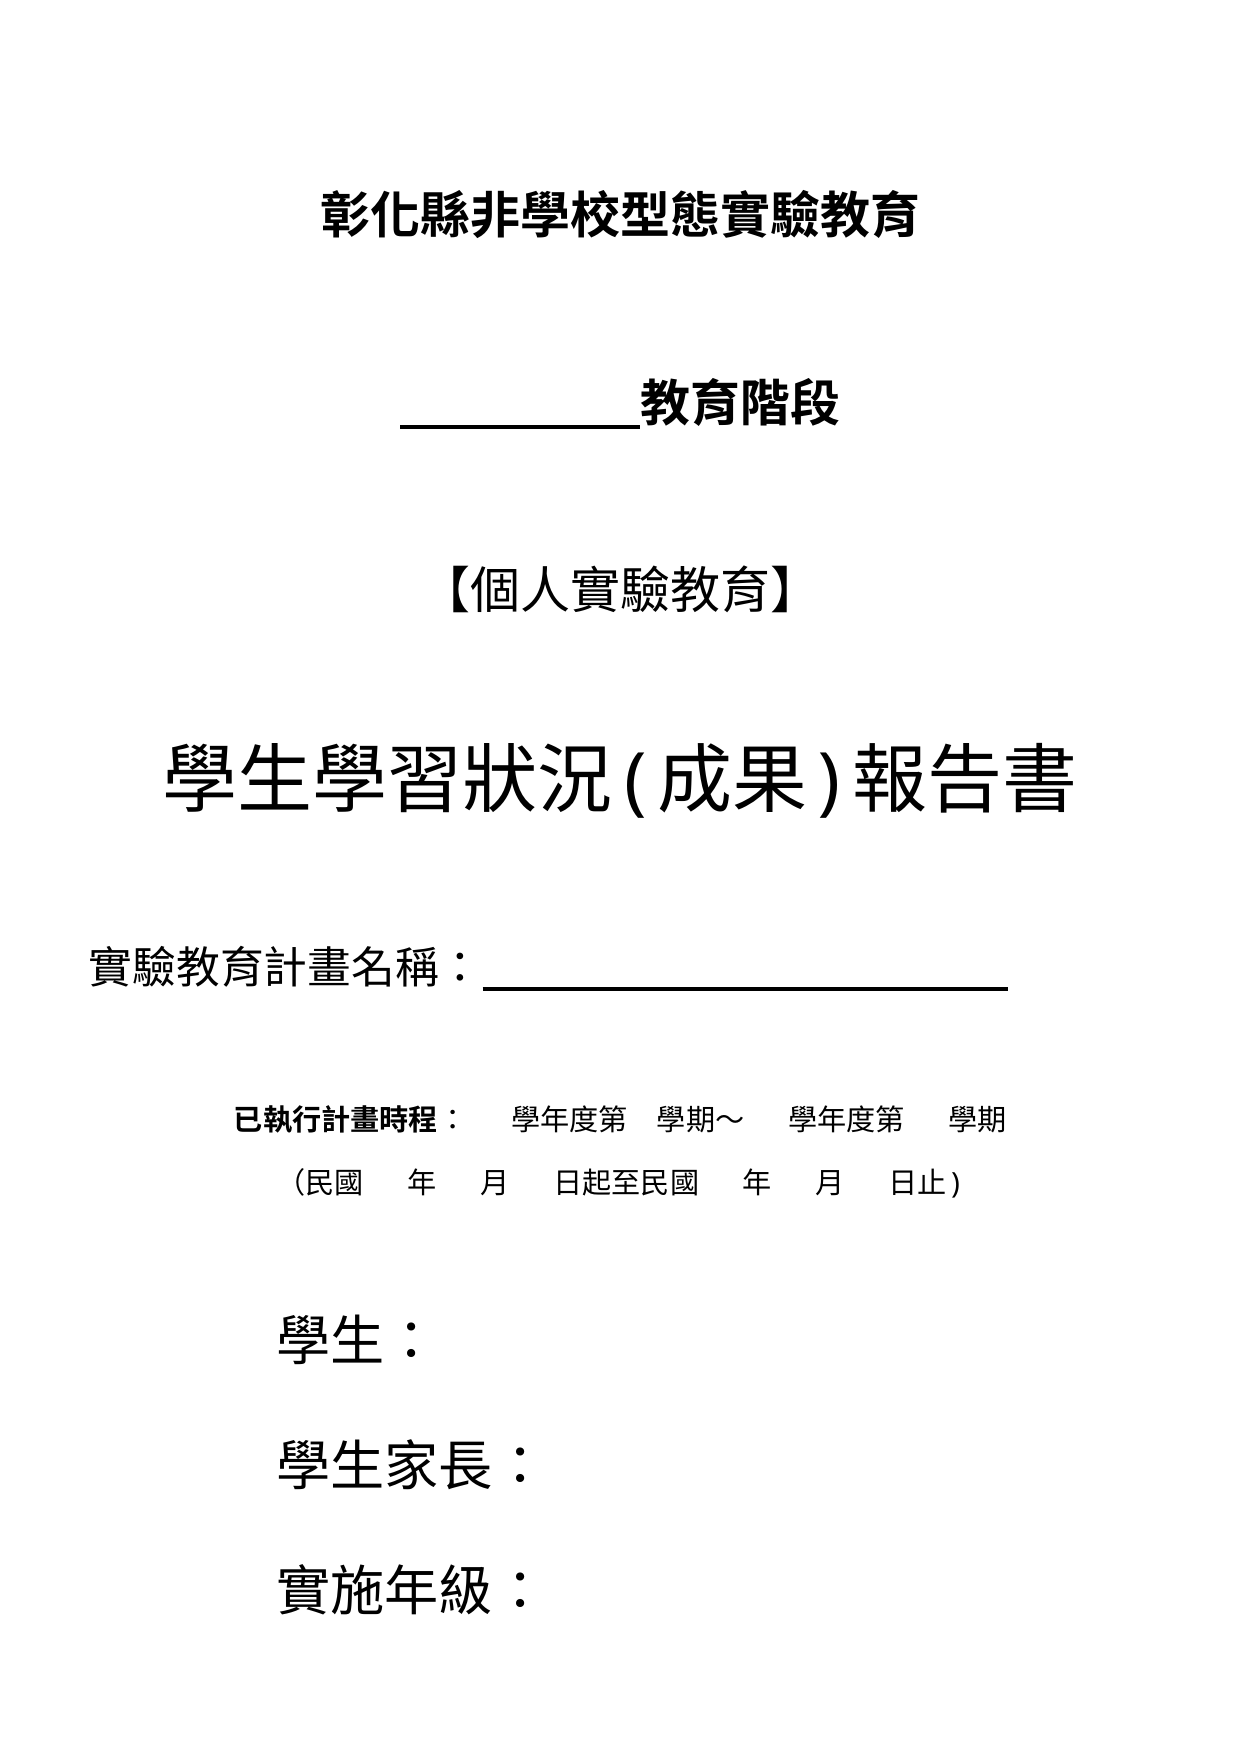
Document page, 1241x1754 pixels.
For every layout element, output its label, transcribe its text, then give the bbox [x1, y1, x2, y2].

text 學生家長： [276, 1389, 1152, 1514]
text 學生： [276, 1264, 1152, 1389]
text 教育階段 [89, 326, 1152, 451]
text 彰化縣非學校型態實驗教育 [89, 139, 1152, 264]
text 學生學習狀況(成果)報告書 [89, 701, 1152, 826]
text 已執行計畫時程： 學年度第 學期～ 學年度第 學期 [89, 1076, 1152, 1139]
text 【個人實驗教育】 [89, 514, 1152, 639]
text 實驗教育計畫名稱： [89, 889, 1152, 1014]
text （民國 年 月 日起至民國 年 月 日止) [89, 1139, 1152, 1201]
text 實施年級： [276, 1514, 1152, 1639]
